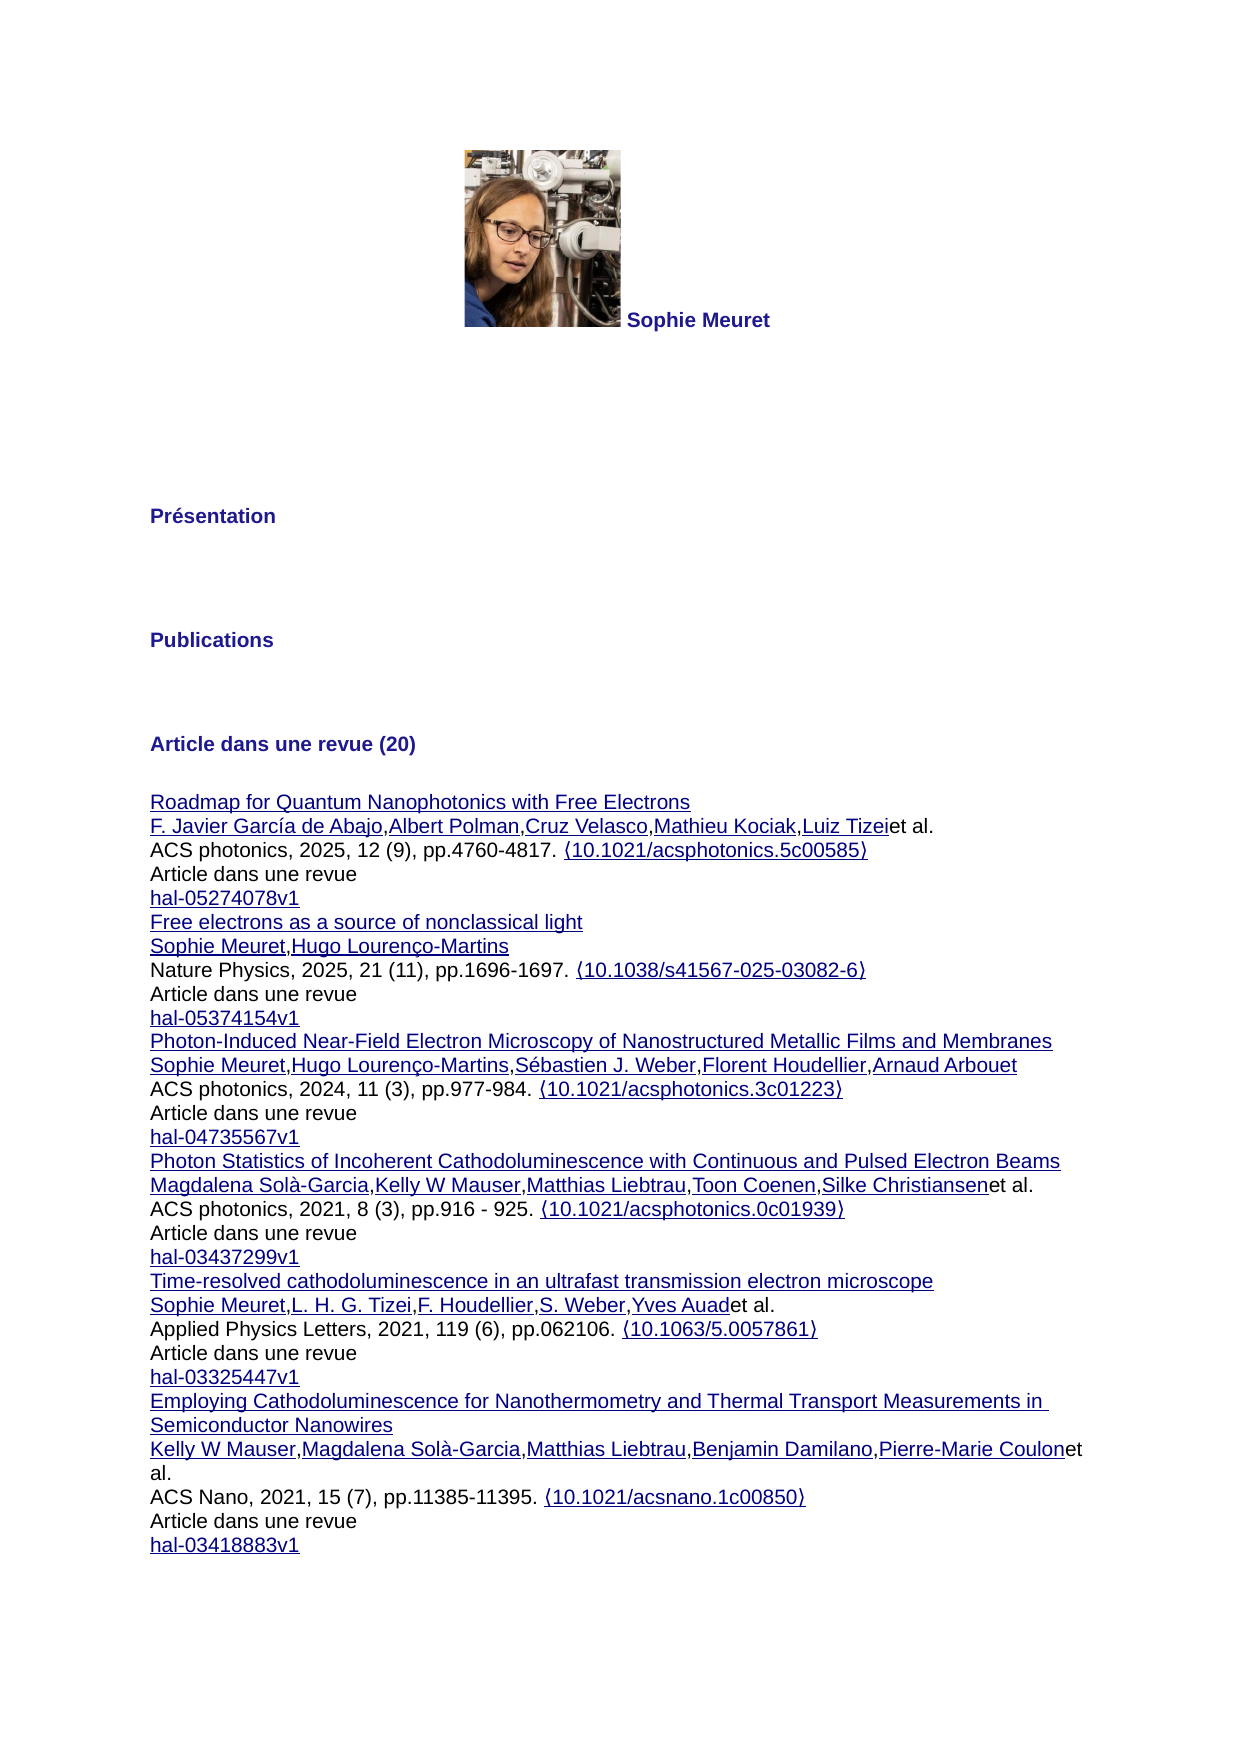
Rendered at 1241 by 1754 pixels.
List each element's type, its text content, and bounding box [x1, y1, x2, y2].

table_cell Time-resolved cathodoluminescence in an ultrafast transmission electron microscope Sophie Meuret,L. H. G. Tizei,F. Houdellier,S. Weber,Yves Auadet al. Applied Physics Letters, 2021, 119 (6), pp.062106. ⟨10.1063/5.0057861⟩ Article dans une revue hal-03325447v1 [150, 1269, 1090, 1389]
picture [464, 150, 621, 327]
table_cell Photon Statistics of Incoherent Cathodoluminescence with Continuous and Pulsed Electron Beams Magdalena Solà-Garcia,Kelly W Mauser,Matthias Liebtrau,Toon Coenen,Silke Christiansenet al. ACS photonics, 2021, 8 (3), pp.916 - 925. ⟨10.1021/acsphotonics.0c01939⟩ Article dans une revue hal-03437299v1 [150, 1149, 1090, 1269]
table_cell Free electrons as a source of nonclassical light Sophie Meuret,Hugo Lourenço-Martins Nature Physics, 2025, 21 (11), pp.1696-1697. ⟨10.1038/s41567-025-03082-6⟩ Article dans une revue hal-05374154v1 [150, 910, 1090, 1029]
subtitle Sophie Meuret [150, 150, 1090, 331]
subtitle Publications [150, 628, 1090, 652]
table_cell Employing Cathodoluminescence for Nanothermometry and Thermal Transport Measurements in Semiconductor Nanowires Kelly W Mauser,Magdalena Solà-Garcia,Matthias Liebtrau,Benjamin Damilano,Pierre-Marie Coulonet al. ACS Nano, 2021, 15 (7), pp.11385-11395. ⟨10.1021/acsnano.1c00850⟩ Article dans une revue hal-03418883v1 [150, 1389, 1090, 1556]
table_cell Photon-Induced Near-Field Electron Microscopy of Nanostructured Metallic Films and Membranes Sophie Meuret,Hugo Lourenço-Martins,Sébastien J. Weber,Florent Houdellier,Arnaud Arbouet ACS photonics, 2024, 11 (3), pp.977-984. ⟨10.1021/acsphotonics.3c01223⟩ Article dans une revue hal-04735567v1 [150, 1029, 1090, 1149]
table_header Roadmap for Quantum Nanophotonics with Free Electrons F. Javier García de Abajo,Albert Polman,Cruz Velasco,Mathieu Kociak,Luiz Tizeiet al. ACS photonics, 2025, 12 (9), pp.4760-4817. ⟨10.1021/acsphotonics.5c00585⟩ Article dans une revue hal-05274078v1 [150, 790, 1090, 909]
subtitle Présentation [150, 504, 1090, 528]
subtitle Article dans une revue (20) [150, 731, 1090, 755]
